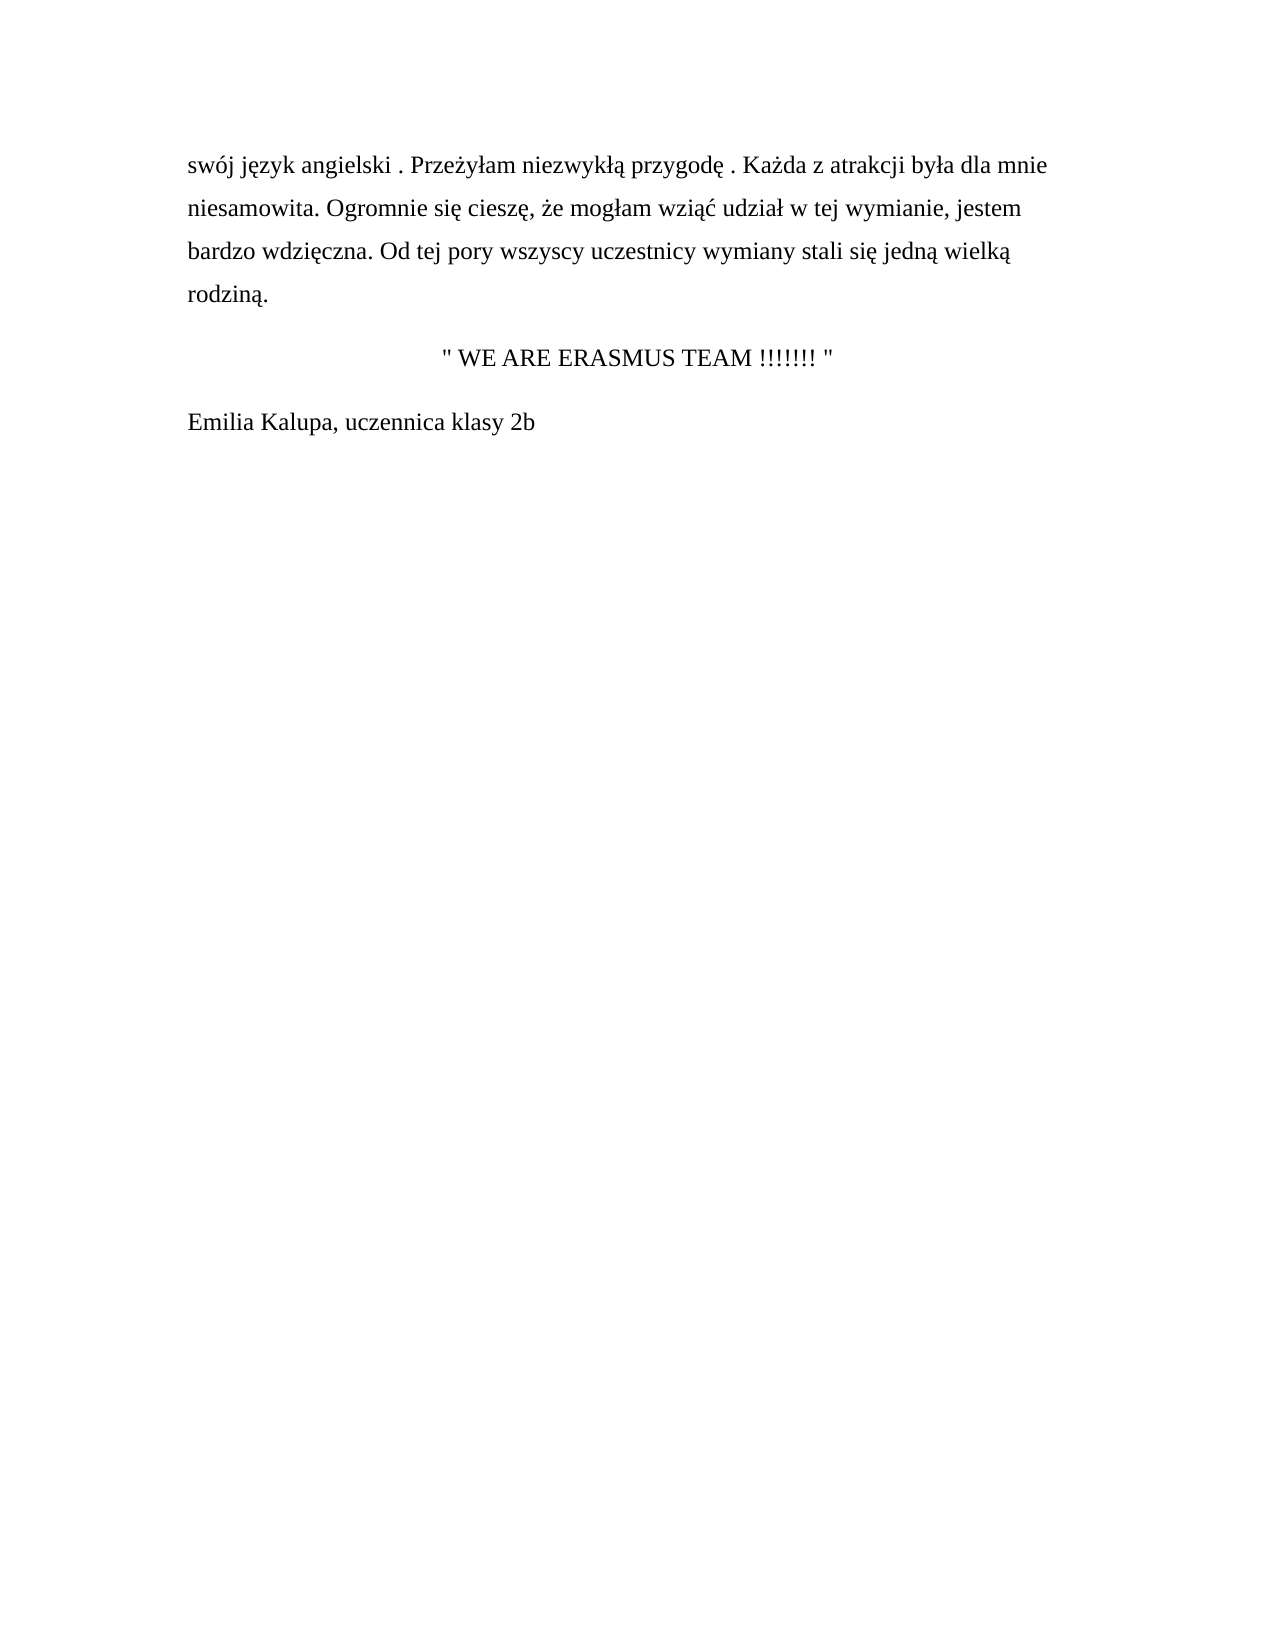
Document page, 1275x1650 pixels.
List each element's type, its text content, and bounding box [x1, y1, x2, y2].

text Emilia Kalupa, uczennica klasy 2b [187, 407, 1087, 436]
text " WE ARE ERASMUS TEAM !!!!!!! " [187, 343, 1087, 372]
text swój język angielski . Przeżyłam niezwykłą przygodę . Każda z atrakcji była dla mnie niesamowita. Ogromnie się cieszę, że mogłam wziąć udział w tej wymianie, jestem bardzo wdzięczna. Od tej pory wszyscy uczestnicy wymiany stali się jedną wielką rodziną. [187, 150, 1087, 308]
